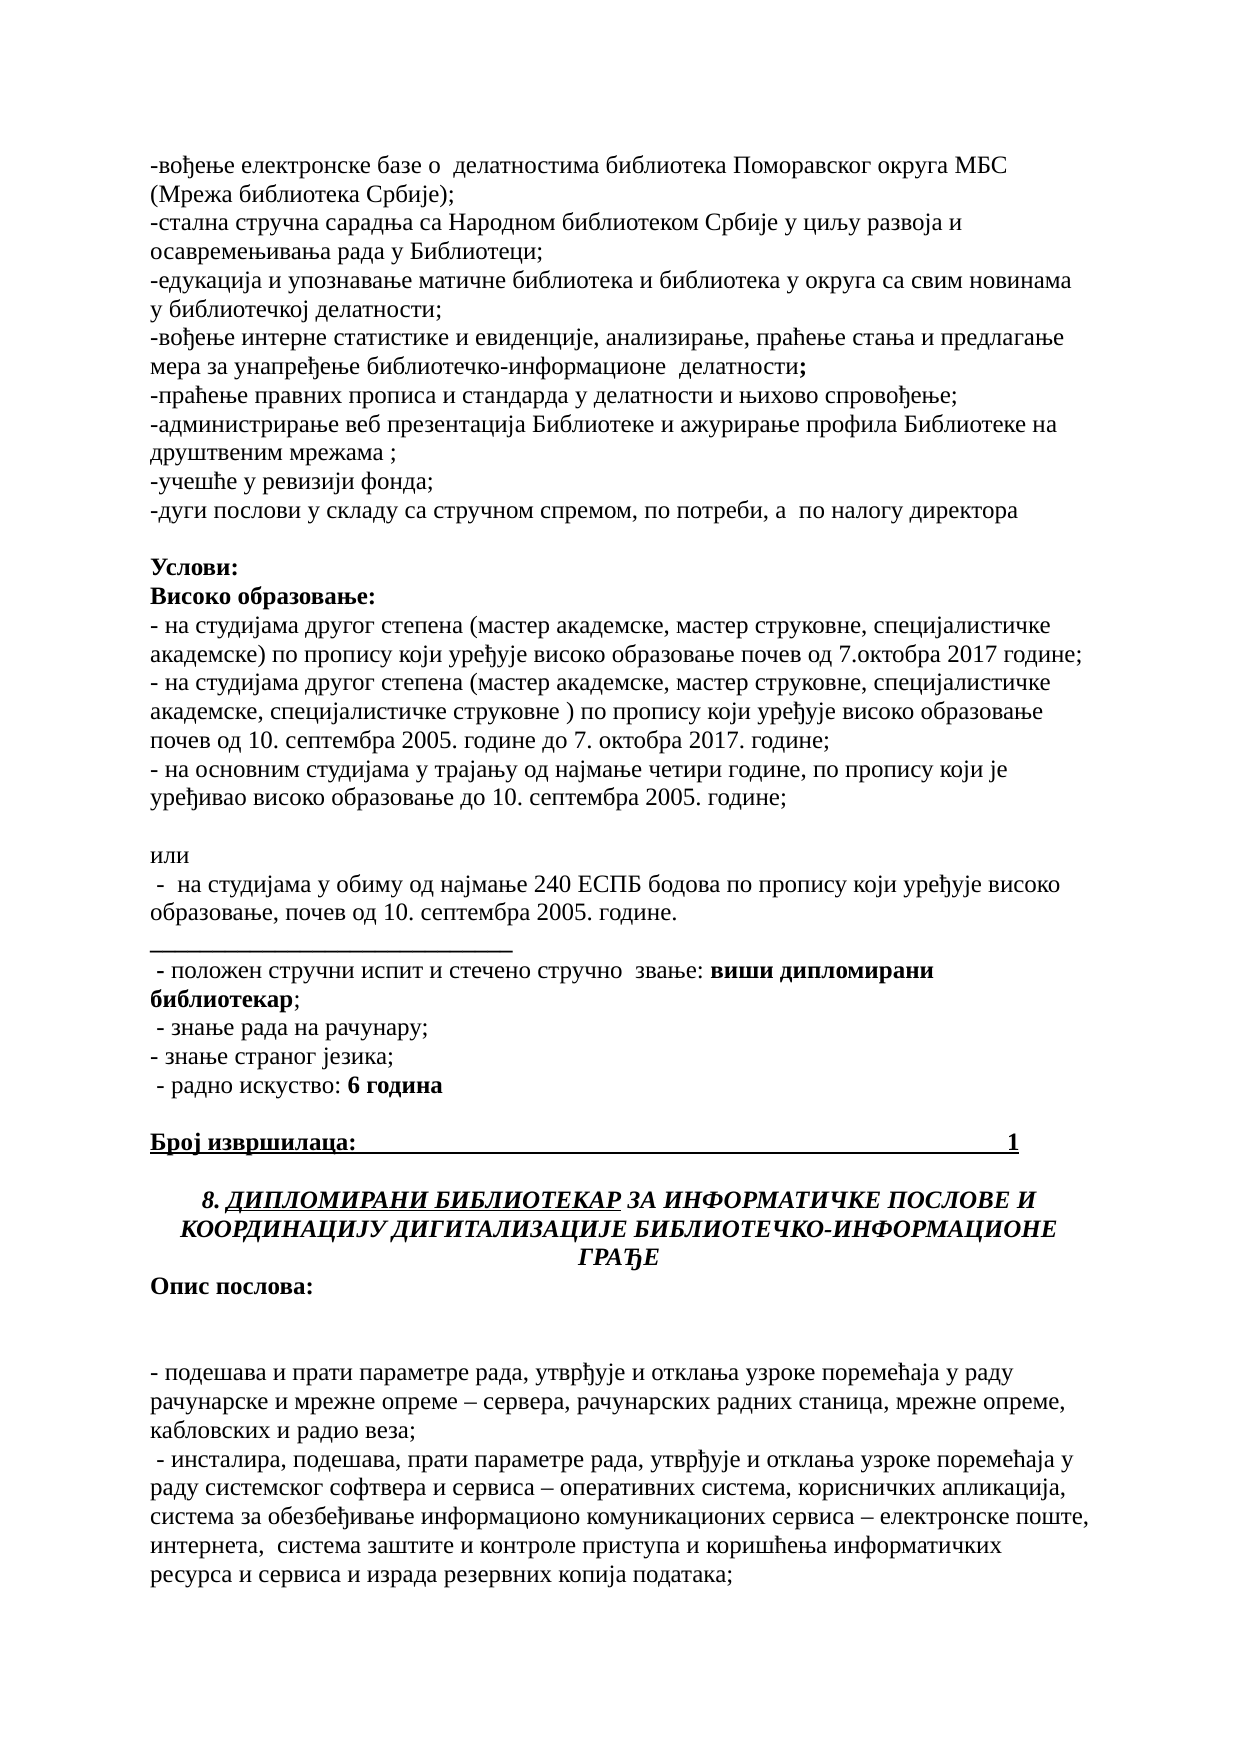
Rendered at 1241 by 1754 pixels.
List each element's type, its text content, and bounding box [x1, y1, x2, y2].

text Услови: [150, 552, 1090, 581]
text - на студијама другог степена (мастер академске, мастер струковне, специјалистичке академске) по пропису који уређује високо образовање почев од 7.октобра 2017 године; [150, 610, 1090, 667]
text -праћење правних прописа и стандарда у делатности и њихово спровођење; [150, 380, 1090, 409]
text - знање радa на рачунару; [150, 1012, 1090, 1041]
text -вођење електронске базе о делатностима библиотека Поморавског округа МБС (Мрежа библиотека Србије); [150, 150, 1090, 207]
text - на основним студијама у трајању од најмање четири године, по пропису који је уређивао високо образовање до 10. септембра 2005. године; [150, 754, 1090, 811]
text 8. ДИПЛОМИРАНИ БИБЛИОТЕКАР ЗА ИНФОРМАТИЧКЕ ПОСЛОВЕ И КООРДИНАЦИЈУ ДИГИТАЛИЗАЦИЈЕ БИБЛИОТЕЧКО-ИНФОРМАЦИОНЕ ГРАЂЕ [150, 1185, 1090, 1271]
text - на студијама у обиму од најмање 240 ЕСПБ бодова по пропису који уређује високо образовање, почев од 10. септембра 2005. године. [150, 869, 1090, 926]
text или [150, 840, 1090, 869]
text -вођење интерне статистике и евиденције, анализирање, праћење стања и предлагање мера за унапређење библиотечко-информационе делатности; [150, 322, 1090, 380]
text Високо образовање: [150, 581, 1090, 610]
text - положен стручни испит и стечено стручно звање: виши дипломирани библиотекар; [150, 955, 1090, 1012]
text - радно искуство: 6 година [150, 1070, 1090, 1099]
text -учешће у ревизији фонда; [150, 466, 1090, 495]
text _____________________________ [150, 926, 1090, 955]
text -едукација и упознавање матичне библиотека и библиотека у округа са свим новинама у библиотечкој делатности; [150, 265, 1090, 322]
text - на студијама другог степена (мастер академске, мастер струковне, специјалистичке академске, специјалистичке струковне ) по пропису који уређује високо образовање почев од 10. септембра 2005. године до 7. октобра 2017. године; [150, 667, 1090, 754]
text - инсталира, подешава, прати параметре рада, утврђује и отклања узроке поремећаја у раду системског софтвера и сервиса – оперативних система, корисничких апликација, система за обезбеђивање информационо комуникационих сервиса – електронске поште, интернета, система заштите и контроле приступа и коришћења информатичких ресурса и сервиса и израда резервних копија података; [150, 1444, 1090, 1587]
text -дуги послови у складу са стручном спремом, по потреби, а по налогу директора [150, 495, 1090, 524]
text - подешава и прати параметре рада, утврђује и отклања узроке поремећаја у раду рачунарске и мрежне опреме – сервера, рачунарских радних станица, мрежне опреме, кабловских и радио веза; [150, 1357, 1090, 1444]
text - знање страног језика; [150, 1041, 1090, 1070]
text Број извршилаца: 1 [150, 1127, 1090, 1156]
text Опис послова: [150, 1271, 1090, 1300]
text -администрирање веб презентација Библиотеке и ажурирање профила Библиотеке на друштвеним мрежама ; [150, 409, 1090, 466]
text -стална стручна сарадња са Народном библиотеком Србије у циљу развоја и осавремењивања рада у Библиотеци; [150, 207, 1090, 265]
